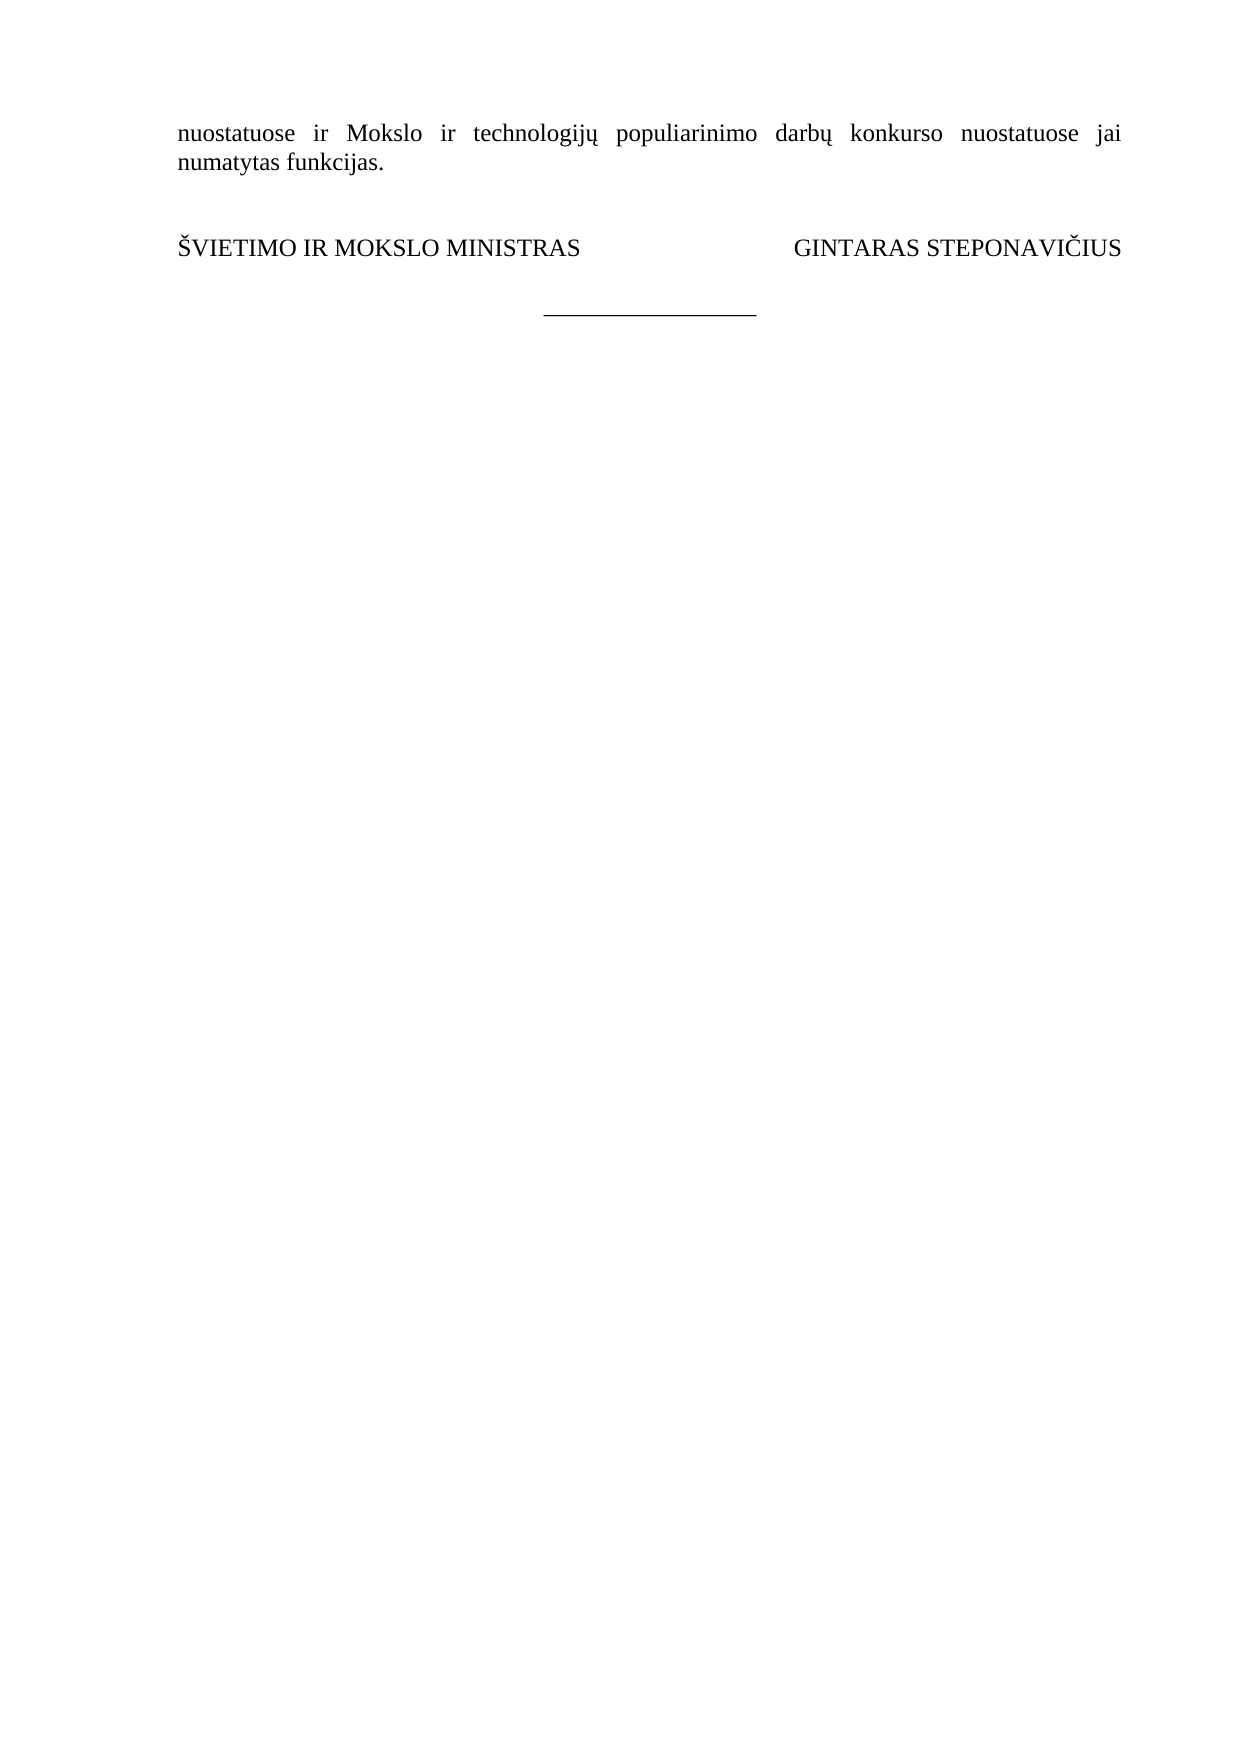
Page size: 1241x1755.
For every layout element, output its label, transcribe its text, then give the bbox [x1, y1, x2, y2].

text ŠVIETIMO IR MOKSLO MINISTRAS GINTARAS STEPONAVIČIUS [177, 233, 1122, 262]
text _________________ [177, 291, 1122, 319]
text nuostatuose ir Mokslo ir technologijų populiarinimo darbų konkurso nuostatuose jai numatytas funkcijas. [177, 118, 1122, 176]
